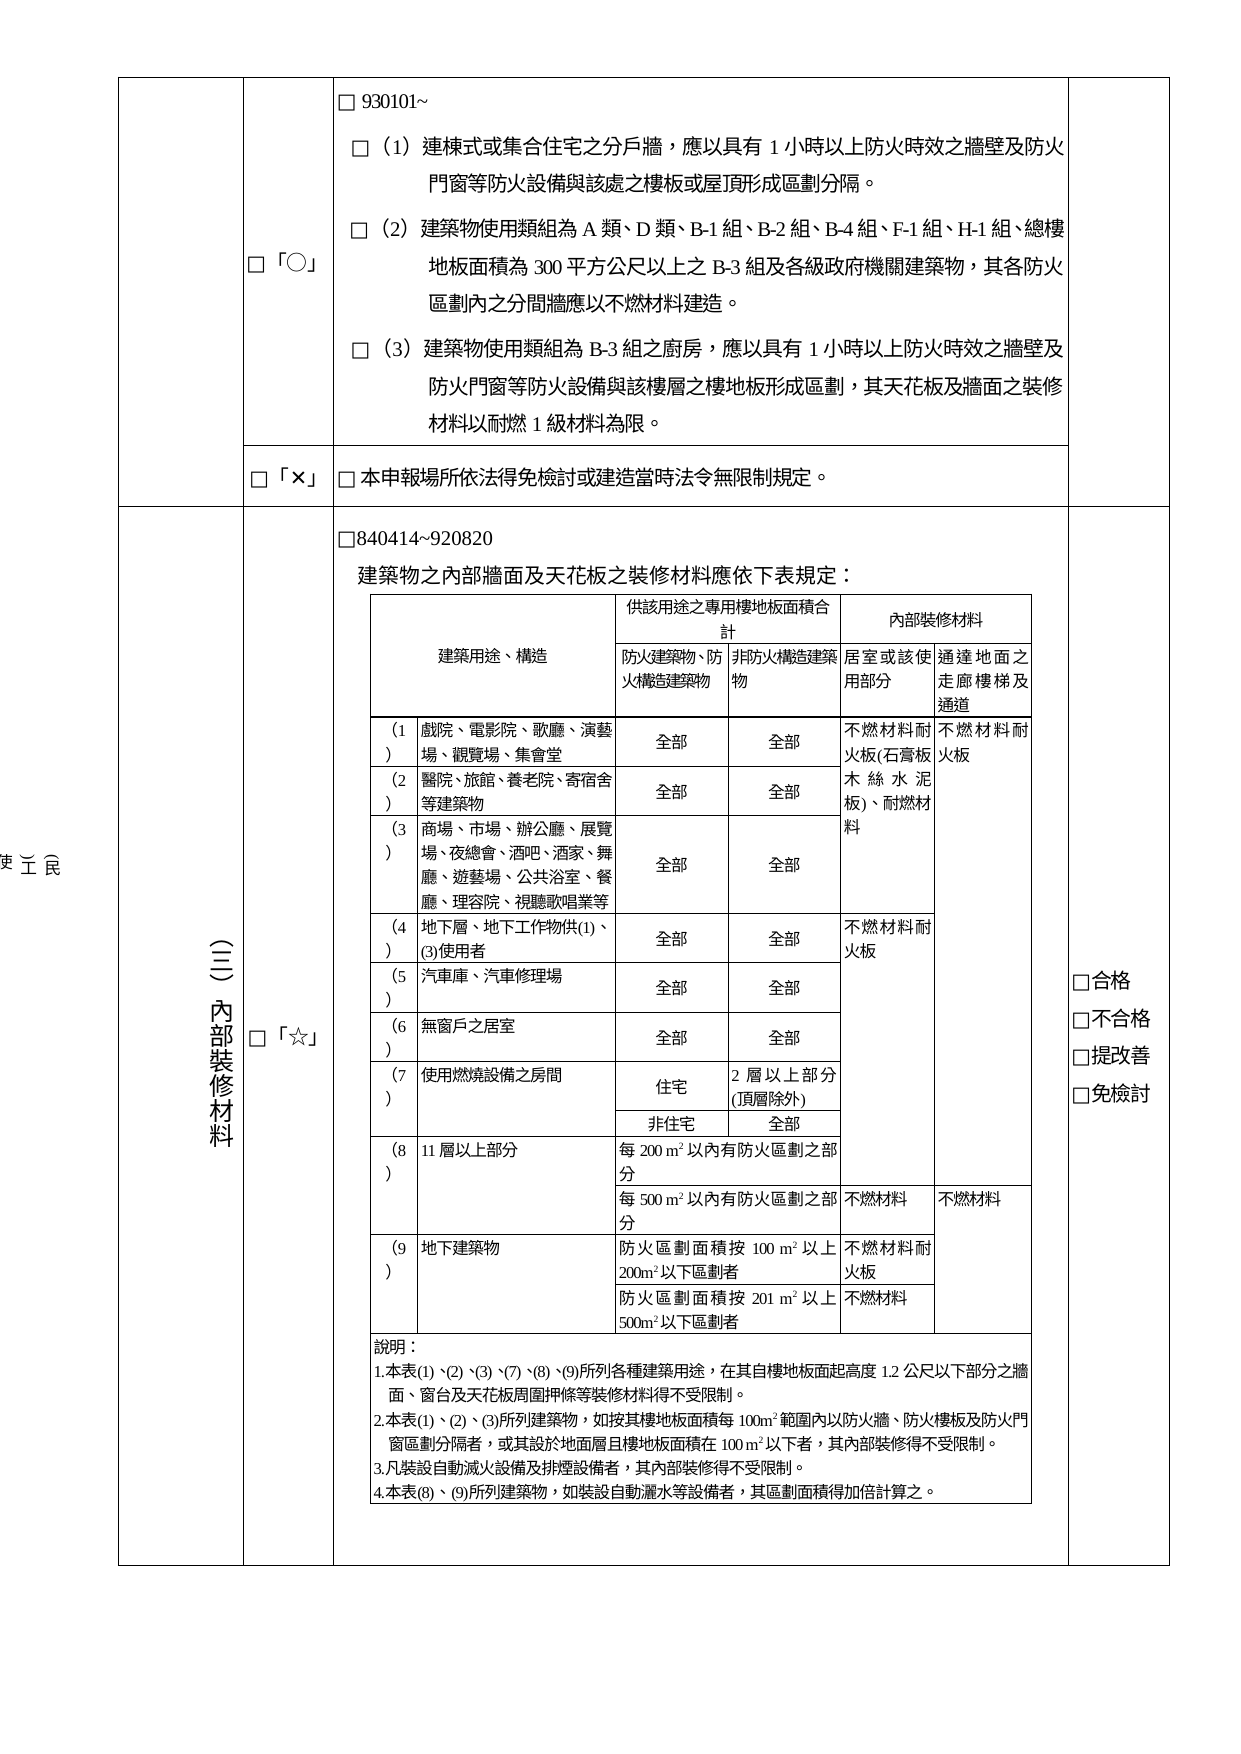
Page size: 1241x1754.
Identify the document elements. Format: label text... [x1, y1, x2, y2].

table_cell □合格 □不合格 □提改善 □免檢討 [1069, 507, 1169, 1564]
table_cell □「✕」 [244, 446, 333, 506]
table_cell 醫院、旅館、養老院、寄宿舍等建築物 [418, 767, 615, 815]
table_cell 防火區劃面積按100 m2以上200m2以下區劃者 [616, 1235, 840, 1284]
table_cell （三）內部裝修材料 [119, 507, 243, 1564]
table_cell 使用燃燒設備之房間 [418, 1062, 615, 1136]
table_cell 防火區劃面積按201 m2以上500m2以下區劃者 [616, 1285, 840, 1333]
table_cell 全部 [616, 767, 728, 815]
table_cell 每200 m2以內有防火區劃之部分 [616, 1137, 840, 1185]
table_cell 說明： 1.本表(1)、(2)、(3)、(7)、(8)、(9)所列各種建築用途，在其自樓地板面起高度1.2公尺以下部分之牆面、窗台及天花板周圍押條等裝修材料得不受限制。 2.本表(1)、(2)、(3)所列建築物，如按其樓地板面積每100m2範圍內以防火牆、防火樓板及防火門窗區劃分隔者，或其設於地面層且樓地板面積在100 m2以下者，其內部裝修得不受限制。 3.凡裝設自動滅火設備及排煙設備者，其內部裝修得不受限制。 4.本表(8)、(9)所列建築物，如裝設自動灑水等設備者，其區劃面積得加倍計算之。 [371, 1334, 1031, 1503]
table_cell 不燃材料耐火板 [841, 1235, 934, 1284]
table_cell 2層以上部分(頂層除外) [729, 1062, 840, 1110]
table_cell 全部 [729, 816, 840, 913]
table_cell [370, 1504, 1032, 1527]
table_cell 住宅 [616, 1062, 728, 1110]
table_cell 不燃材料 [935, 1186, 1031, 1333]
table_header 建築用途、構造 [371, 595, 615, 716]
table_cell 全部 [616, 914, 728, 962]
table_cell 不燃材料耐火板(石膏板木絲水泥板)、耐燃材料 [841, 718, 934, 913]
table_cell 居室或該使用部分 [841, 644, 934, 716]
table_cell 全部 [729, 1013, 840, 1061]
table_cell 不燃材料耐火板 [935, 718, 1031, 1185]
table_header 供該用途之專用樓地板面積合計 [616, 595, 840, 643]
table_cell 全部 [729, 718, 840, 766]
table_cell 非住宅 [616, 1111, 728, 1136]
table_cell [1069, 78, 1169, 506]
table_cell 戲院、電影院、歌廳、演藝場、觀覽場、集會堂 [418, 718, 615, 766]
table_cell □ 930101~ □（1）連棟式或集合住宅之分戶牆，應以具有1小時以上防火時效之牆壁及防火門窗等防火設備與該處之樓板或屋頂形成區劃分隔。 □（2）建築物使用類組為A類、D類、B-1組、B-2組、B-4組、F-1組、H-1組、總樓地板面積為300平方公尺以上之B-3組及各級政府機關建築物，其各防火區劃內之分間牆應以不燃材料建造。 □（3）建築物使用類組為B-3組之廚房，應以具有1小時以上防火時效之牆壁及防火門窗等防火設備與該樓層之樓地板形成區劃，其天花板及牆面之裝修材料以耐燃1級材料為限。 [334, 78, 1068, 445]
table_cell （5） [371, 963, 417, 1012]
table_cell 地下層、地下工作物供(1)、(3)使用者 [418, 914, 615, 962]
table_cell （2） [371, 767, 417, 815]
table_cell 11層以上部分 [418, 1137, 615, 1234]
table_cell 不燃材料 [841, 1186, 934, 1234]
table_cell 汽車庫、汽車修理場 [418, 963, 615, 1012]
table_cell 全部 [616, 963, 728, 1012]
table_cell 無窗戶之居室 [418, 1013, 615, 1061]
table_cell 不燃材料耐火板 [841, 914, 934, 1185]
table_header 內部裝修材料 [841, 595, 1031, 643]
table_cell 全部 [616, 816, 728, 913]
table_cell （4） [371, 914, 417, 962]
table_cell □「○」 [244, 78, 333, 445]
table_cell 全部 [616, 718, 728, 766]
table_cell 全部 [729, 963, 840, 1012]
table_cell □840414~920820 建築物之內部牆面及天花板之裝修材料應依下表規定： [334, 507, 1068, 1564]
table_cell （8） [371, 1137, 417, 1234]
table_cell 每500 m2以內有防火區劃之部分 [616, 1186, 840, 1234]
table_cell （7） [371, 1062, 417, 1136]
table_cell （9） [371, 1235, 417, 1333]
table_cell （1） [371, 718, 417, 766]
table_cell □ 本申報場所依法得免檢討或建造當時法令無限制規定。 [334, 446, 1068, 506]
table_cell 全部 [616, 1013, 728, 1061]
table_cell 全部 [729, 1111, 840, 1136]
table_cell 通達地面之走廊樓梯及通道 [935, 644, 1031, 716]
table_cell （3） [371, 816, 417, 913]
table_cell 非防火構造建築物 [729, 644, 840, 716]
table_cell 全部 [729, 914, 840, 962]
table_cell 防火建築物、防火構造建築物 [616, 644, 728, 716]
table_cell （6） [371, 1013, 417, 1061]
table_cell 全部 [729, 767, 840, 815]
table_cell 不燃材料 [841, 1285, 934, 1333]
table_cell 商場、市場、辦公廳、展覽場、夜總會、酒吧、酒家、舞廳、遊藝場、公共浴室、餐廳、理容院、視聽歌唱業等 [418, 816, 615, 913]
table_cell □「☆」 [244, 507, 333, 1564]
table_cell [119, 78, 243, 506]
table_cell 地下建築物 [418, 1235, 615, 1333]
